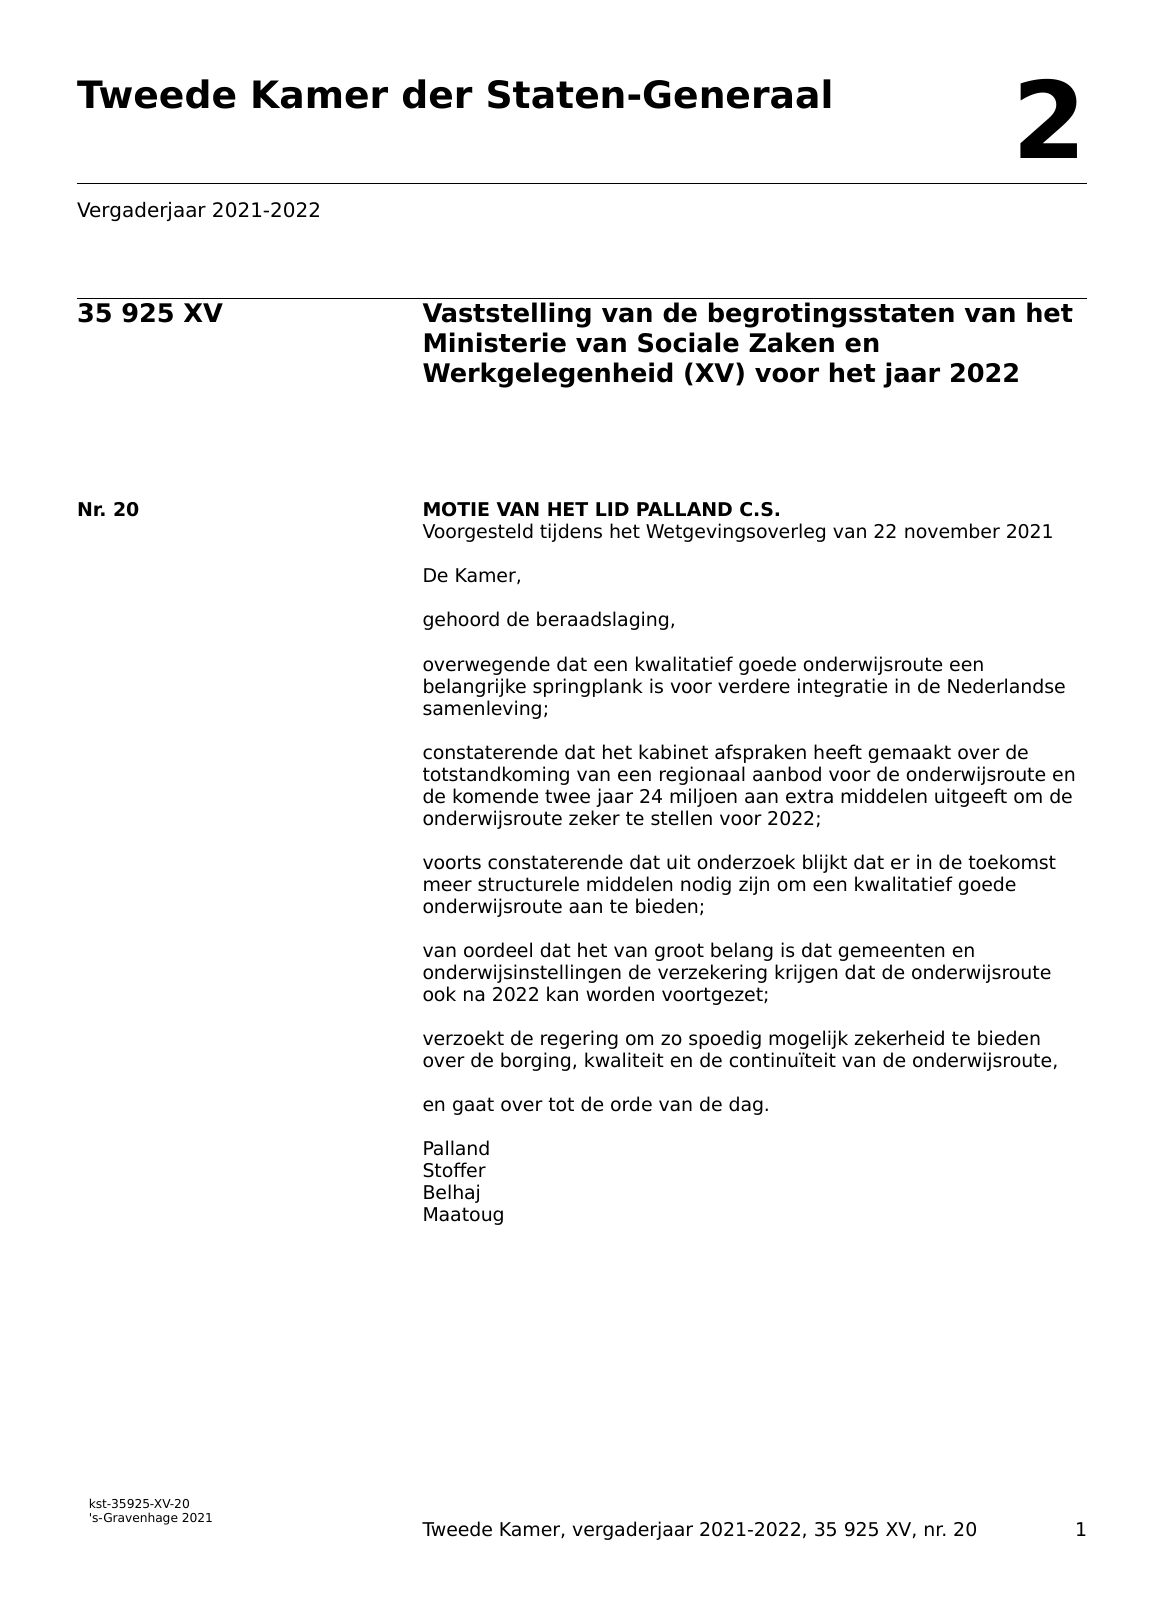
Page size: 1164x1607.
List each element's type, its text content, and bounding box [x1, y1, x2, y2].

text Stoffer [422, 1160, 1087, 1182]
text Belhaj [422, 1182, 1087, 1204]
subtitle Nr. 20 MOTIE VAN HET LID PALLAND C.S. [77, 499, 1087, 521]
text constaterende dat het kabinet afspraken heeft gemaakt over de totstandkoming van een regionaal aanbod voor de onderwijsroute en de komende twee jaar 24 miljoen aan extra middelen uitgeeft om de onderwijsroute zeker te stellen voor 2022; [422, 742, 1087, 829]
text Maatoug [422, 1204, 1087, 1226]
table_header Tweede Kamer der Staten-Generaal [77, 59, 886, 183]
text 's-Gravenhage 2021 [88, 1511, 323, 1525]
text voorts constaterende dat uit onderzoek blijkt dat er in de toekomst meer structurele middelen nodig zijn om een kwalitatief goede onderwijsroute aan te bieden; [422, 852, 1087, 918]
text van oordeel dat het van groot belang is dat gemeenten en onderwijsinstellingen de verzekering krijgen dat de onderwijsroute ook na 2022 kan worden voortgezet; [422, 940, 1087, 1006]
text Palland [422, 1138, 1087, 1160]
table_cell Vergaderjaar 2021-2022 [77, 184, 1087, 298]
text gehoord de beraadslaging, [422, 609, 1087, 631]
text kst-35925-XV-20 [88, 1497, 323, 1511]
text en gaat over tot de orde van de dag. [422, 1094, 1087, 1116]
text Voorgesteld tijdens het Wetgevingsoverleg van 22 november 2021 [422, 521, 1087, 543]
subtitle 35 925 XV Vaststelling van de begrotingsstaten van het Ministerie van Sociale Zaken en Werkgelegenheid (XV) voor het jaar 2022 [77, 299, 1087, 388]
text verzoekt de regering om zo spoedig mogelijk zekerheid te bieden over de borging, kwaliteit en de continuïteit van de onderwijsroute, [422, 1028, 1087, 1072]
table_header 2 [886, 59, 1087, 183]
text De Kamer, [422, 565, 1087, 587]
text overwegende dat een kwalitatief goede onderwijsroute een belangrijke springplank is voor verdere integratie in de Nederlandse samenleving; [422, 653, 1087, 719]
